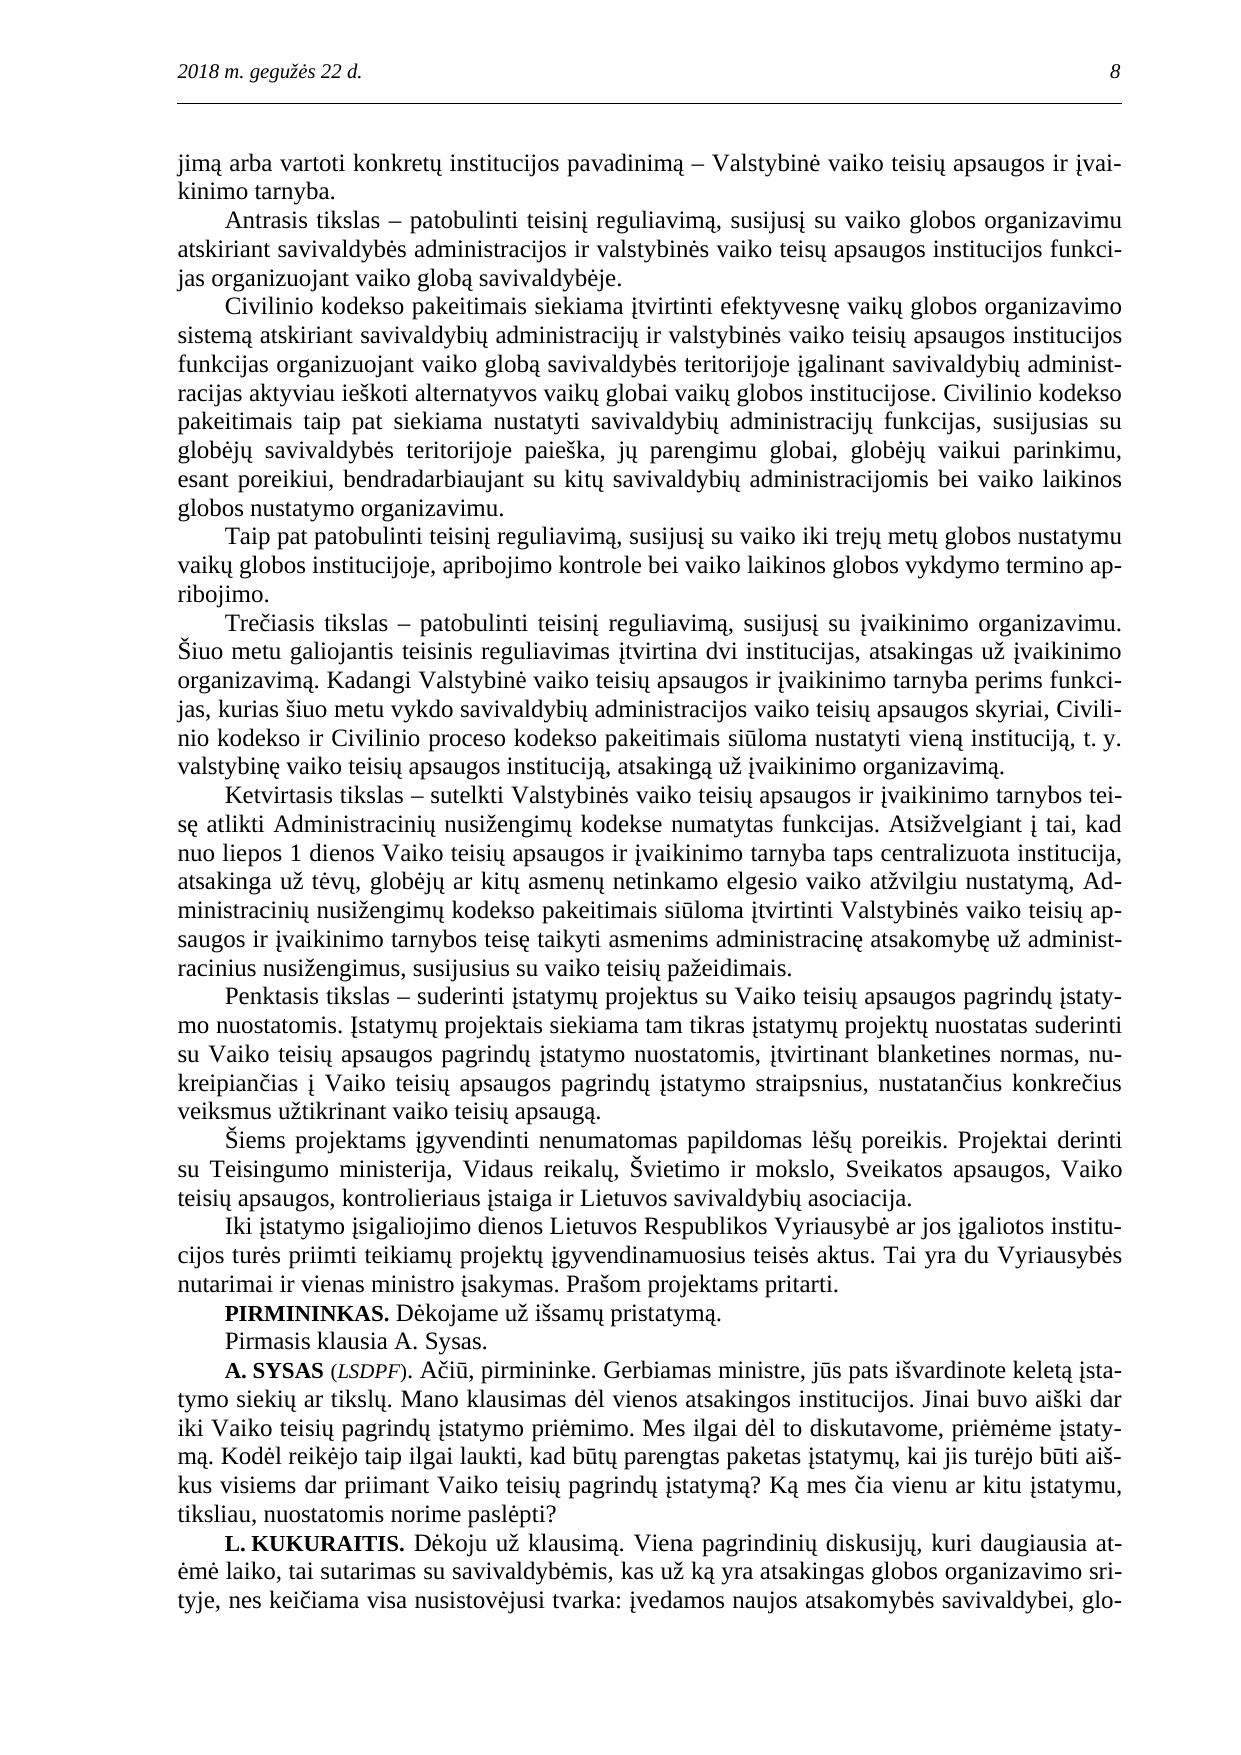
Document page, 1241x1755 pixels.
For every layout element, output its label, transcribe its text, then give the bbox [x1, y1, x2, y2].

text A. SYSAS (LSDPF). Ačiū, pir­mi­nin­ke. Ger­bia­mas mi­nist­re, jūs pats iš­var­di­no­te ke­le­tą įsta­ty­mo sie­kių ar tiks­lų. Ma­no klau­si­mas dėl vie­nos at­sa­kin­gos ins­ti­tu­ci­jos. Ji­nai bu­vo aiš­ki dar iki Vai­ko tei­sių pa­grin­dų įsta­ty­mo pri­ėmi­mo. Mes il­gai dėl to dis­ku­ta­vo­me, pri­ėmė­me įsta­ty­mą. Ko­dėl rei­kė­jo taip il­gai lauk­ti, kad bū­tų pa­reng­tas pa­ke­tas įsta­ty­mų, kai jis tu­rė­jo bū­ti aiš­kus vi­siems dar pri­imant Vai­ko tei­sių pa­grin­dų įsta­ty­mą? Ką mes čia vie­nu ar ki­tu įsta­ty­mu, tiks­liau, nuo­sta­to­mis no­ri­me pa­slėp­ti? [177, 1355, 1122, 1528]
text Pir­ma­sis klau­sia A. Sy­sas. [177, 1326, 1122, 1355]
text Ant­ra­sis tiks­las – pa­to­bu­lin­ti tei­si­nį re­gu­lia­vi­mą, su­si­ju­sį su vai­ko glo­bos or­ga­ni­za­vi­mu at­ski­riant sa­vi­val­dy­bės ad­mi­nist­ra­ci­jos ir vals­ty­bi­nės vai­ko tei­sų ap­sau­gos ins­ti­tu­ci­jos funk­ci­jas or­ga­ni­zuo­jant vai­ko glo­bą sa­vi­val­dy­bė­je. [177, 205, 1122, 291]
text Šiems pro­jek­tams įgy­ven­din­ti ne­nu­ma­to­mas pa­pil­do­mas lė­šų po­rei­kis. Pro­jek­tai de­rin­ti su Tei­sin­gu­mo mi­nis­te­ri­ja, Vi­daus rei­ka­lų, Švie­ti­mo ir moks­lo, Svei­ka­tos ap­sau­gos, Vai­ko tei­sių ap­sau­gos, kon­tro­lie­riaus įstai­ga ir Lie­tu­vos sa­vi­val­dy­bių aso­cia­ci­ja. [177, 1125, 1122, 1211]
text Ci­vi­li­nio ko­dek­so pa­kei­ti­mais sie­kia­ma įtvir­tin­ti efek­ty­ves­nę vai­kų glo­bos or­ga­ni­za­vi­mo sis­te­mą at­ski­riant sa­vi­val­dy­bių ad­mi­nist­ra­ci­jų ir vals­ty­bi­nės vai­ko tei­sių ap­sau­gos ins­ti­tu­ci­jos funk­ci­jas or­ga­ni­zuo­jant vai­ko glo­bą sa­vi­val­dy­bės te­ri­to­ri­jo­je įga­li­nant sa­vi­val­dy­bių ad­mi­nist­ra­ci­jas ak­ty­viau ieš­ko­ti al­ter­na­ty­vos vai­kų glo­bai vai­kų glo­bos ins­ti­tu­ci­jo­se. Ci­vi­li­nio ko­dek­so pa­kei­ti­mais taip pat sie­kia­ma nu­sta­ty­ti sa­vi­val­dy­bių ad­mi­nist­ra­ci­jų funk­ci­jas, su­si­ju­sias su glo­bė­jų sa­vi­val­dy­bės te­ri­to­ri­jo­je pa­ieš­ka, jų pa­ren­gi­mu glo­bai, glo­bė­jų vai­kui pa­rin­ki­mu, esant po­rei­kiui, ben­dra­dar­biau­jant su ki­tų sa­vi­val­dy­bių ad­mi­nist­ra­ci­jo­mis bei vai­ko lai­ki­nos glo­bos nu­sta­ty­mo or­ga­ni­za­vi­mu. [177, 291, 1122, 521]
text Taip pat pa­to­bu­lin­ti tei­si­nį re­gu­lia­vi­mą, su­si­ju­sį su vai­ko iki tre­jų me­tų glo­bos nu­sta­ty­mu vai­kų glo­bos ins­ti­tu­ci­jo­je, ap­ri­bo­ji­mo kon­tro­le bei vai­ko lai­ki­nos glo­bos vyk­dy­mo ter­mi­no ap­ri­bo­ji­mo. [177, 521, 1122, 608]
text Penk­ta­sis tiks­las – su­de­rin­ti įsta­ty­mų pro­jek­tus su Vai­ko tei­sių ap­sau­gos pa­grin­dų įsta­ty­mo nuo­sta­to­mis. Įsta­ty­mų pro­jek­tais sie­kia­ma tam tik­ras įsta­ty­mų pro­jek­tų nuo­sta­tas su­de­rin­ti su Vai­ko tei­sių ap­sau­gos pa­grin­dų įsta­ty­mo nuo­sta­to­mis, įtvir­ti­nant blanketines nor­mas, nu­krei­pian­čias į Vai­ko tei­sių ap­sau­gos pa­grin­dų įsta­ty­mo straips­nius, nu­sta­tan­čius kon­kre­čius veiks­mus už­tik­ri­nant vai­ko tei­sių ap­sau­gą. [177, 981, 1122, 1125]
text Iki įsta­ty­mo įsi­ga­lio­ji­mo die­nos Lie­tu­vos Res­pub­li­kos Vy­riau­sy­bė ar jos įga­lio­tos ins­ti­tu­ci­jos tu­rės pri­im­ti tei­kia­mų pro­jek­tų įgy­ven­di­na­muo­sius tei­sės ak­tus. Tai yra du Vy­riau­sy­bės nu­ta­ri­mai ir vie­nas mi­nist­ro įsa­ky­mas. Pra­šom pro­jek­tams pri­tar­ti. [177, 1211, 1122, 1298]
text Tre­čia­sis tiks­las – pa­to­bu­lin­ti tei­si­nį re­gu­lia­vi­mą, su­si­ju­sį su įvai­ki­ni­mo or­ga­ni­za­vi­mu. Šiuo me­tu ga­lio­jan­tis tei­si­nis re­gu­lia­vi­mas įtvir­tina dvi ins­ti­tu­ci­jas, at­sa­kin­gas už įvai­ki­ni­mo or­ga­ni­za­vi­mą. Ka­dan­gi Vals­ty­binė vai­ko tei­sių ap­sau­gos ir įvai­ki­ni­mo tar­ny­ba pe­rims funk­ci­jas, ku­rias šiuo me­tu vyk­do sa­vi­val­dy­bių ad­mi­nist­ra­ci­jos vai­ko tei­sių ap­sau­gos sky­riai, Ci­vi­li­nio ko­dek­so ir Ci­vi­li­nio pro­ce­so ko­dek­so pa­kei­ti­mais siū­lo­ma nu­sta­ty­ti vie­ną ins­ti­tu­ci­ją, t. y. vals­ty­bi­nę vai­ko tei­sių ap­sau­gos ins­ti­tu­ci­ją, at­sa­kin­gą už įvai­ki­ni­mo or­ga­ni­za­vi­mą. [177, 608, 1122, 780]
text PIRMININKAS. Dė­ko­ja­me už iš­sa­mų pri­sta­ty­mą. [177, 1298, 1122, 1326]
text L. KUKURAITIS. Dė­ko­ju už klau­si­mą. Vie­na pa­grin­di­nių dis­ku­si­jų, ku­ri dau­giau­sia at­ėmė lai­ko, tai su­ta­ri­mas su sa­vi­val­dy­bė­mis, kas už ką yra at­sa­kin­gas glo­bos or­ga­ni­za­vi­mo sri­ty­je, nes kei­čia­ma vi­sa nu­si­sto­vė­ju­si tvar­ka: įve­da­mos nau­jos at­sa­ko­my­bės sa­vi­val­dy­bei, glo­ [177, 1528, 1122, 1614]
text ji­mą ar­ba var­to­ti kon­kre­tų ins­ti­tu­ci­jos pa­va­di­ni­mą – Vals­ty­bi­nė vai­ko tei­sių ap­sau­gos ir įvai­ki­ni­mo tar­ny­ba. [177, 148, 1122, 205]
text Ket­vir­ta­sis tiks­las – su­telk­ti Vals­ty­binės vai­ko tei­sių ap­sau­gos ir įvai­ki­ni­mo tar­ny­bos tei­sę at­lik­ti Ad­mi­nist­ra­ci­nių nu­si­žen­gi­mų ko­dek­se nu­ma­ty­tas funk­ci­jas. At­si­žvel­giant į tai, kad nuo lie­pos 1 die­nos Vai­ko tei­sių ap­sau­gos ir įvai­ki­ni­mo tar­ny­ba taps cen­tra­li­zuo­ta ins­ti­tu­ci­ja, at­sa­kin­ga už tė­vų, glo­bė­jų ar ki­tų as­me­nų ne­tin­ka­mo el­ge­sio vai­ko at­žvil­giu nu­sta­ty­mą, Ad­mi­nist­ra­ci­nių nu­si­žen­gi­mų ko­dek­so pa­kei­ti­mais siū­lo­ma įtvir­tin­ti Vals­ty­binės vai­ko tei­sių ap­sau­gos ir įvai­ki­ni­mo tar­ny­bos tei­sę tai­ky­ti as­me­nims ad­mi­nist­ra­ci­nę at­sa­ko­my­bę už ad­mi­nist­ra­ci­nius nu­si­žen­gi­mus, su­si­ju­sius su vai­ko tei­sių pa­žei­di­mais. [177, 780, 1122, 981]
